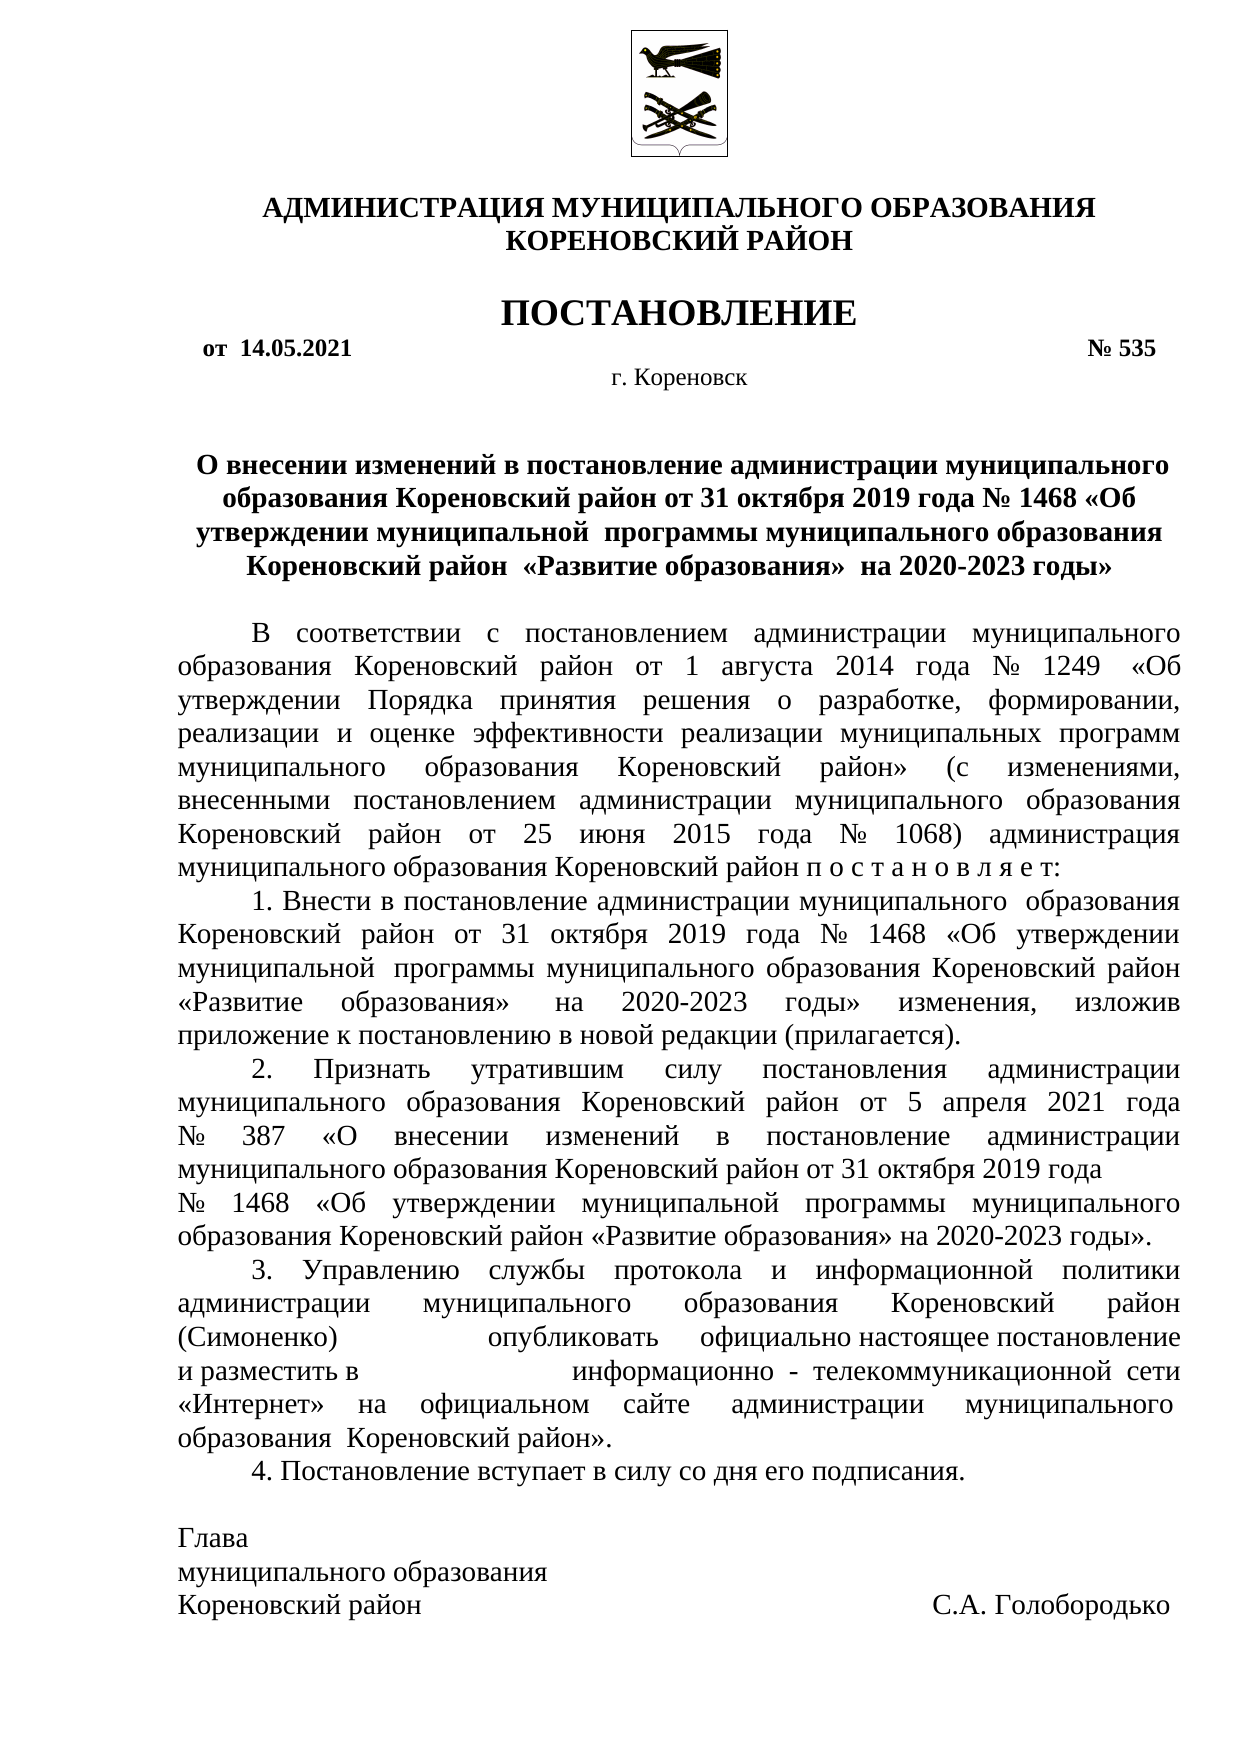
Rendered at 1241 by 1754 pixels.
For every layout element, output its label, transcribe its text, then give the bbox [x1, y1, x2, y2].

text 3. Управлению службы протокола и информационной политики администрации муниципального образования Кореновский район (Симоненко) опубликовать официально настоящее постановление и разместить в информационно - телекоммуникационной сети «Интернет» на официальном сайте администрации муниципального образования Кореновский район». [177, 1252, 1181, 1453]
text Глава [177, 1520, 1181, 1554]
text Кореновский район С.А. Голобородько [177, 1587, 1181, 1621]
text 2. Признать утратившим силу постановления администрации муниципального образования Кореновский район от 5 апреля 2021 года № 387 «О внесении изменений в постановление администрации муниципального образования Кореновский район от 31 октября 2019 года № 1468 «Об утверждении муниципальной программы муниципального образования Кореновский район «Развитие образования» на 2020-2023 годы». [177, 1051, 1181, 1252]
text от 14.05.2021 № 535 [177, 333, 1181, 362]
text КОРЕНОВСКИЙ РАЙОН [177, 223, 1181, 257]
text О внесении изменений в постановление администрации муниципального образования Кореновский район от 31 октября 2019 года № 1468 «Об утверждении муниципальной программы муниципального образования Кореновский район «Развитие образования» на 2020-2023 годы» [177, 447, 1181, 581]
text 1. Внести в постановление администрации муниципального образования Кореновский район от 31 октября 2019 года № 1468 «Об утверждении муниципальной программы муниципального образования Кореновский район «Развитие образования» на 2020-2023 годы» изменения, изложив приложение к постановлению в новой редакции (прилагается). [177, 883, 1181, 1051]
text В соответствии с постановлением администрации муниципального образования Кореновский район от 1 августа 2014 года № 1249 «Об утверждении Порядка принятия решения о разработке, формировании, реализации и оценке эффективности реализации муниципальных программ муниципального образования Кореновский район» (с изменениями, внесенными постановлением администрации муниципального образования Кореновский район от 25 июня 2015 года № 1068) администрация муниципального образования Кореновский район п о с т а н о в л я е т: [177, 615, 1181, 883]
text 4. Постановление вступает в силу со дня его подписания. [177, 1453, 1181, 1487]
text АДМИНИСТРАЦИЯ МУНИЦИПАЛЬНОГО ОБРАЗОВАНИЯ [177, 190, 1181, 223]
picture [632, 31, 727, 156]
text муниципального образования [177, 1554, 1181, 1587]
text г. Кореновск [177, 362, 1181, 391]
text ПОСТАНОВЛЕНИЕ [177, 290, 1181, 333]
